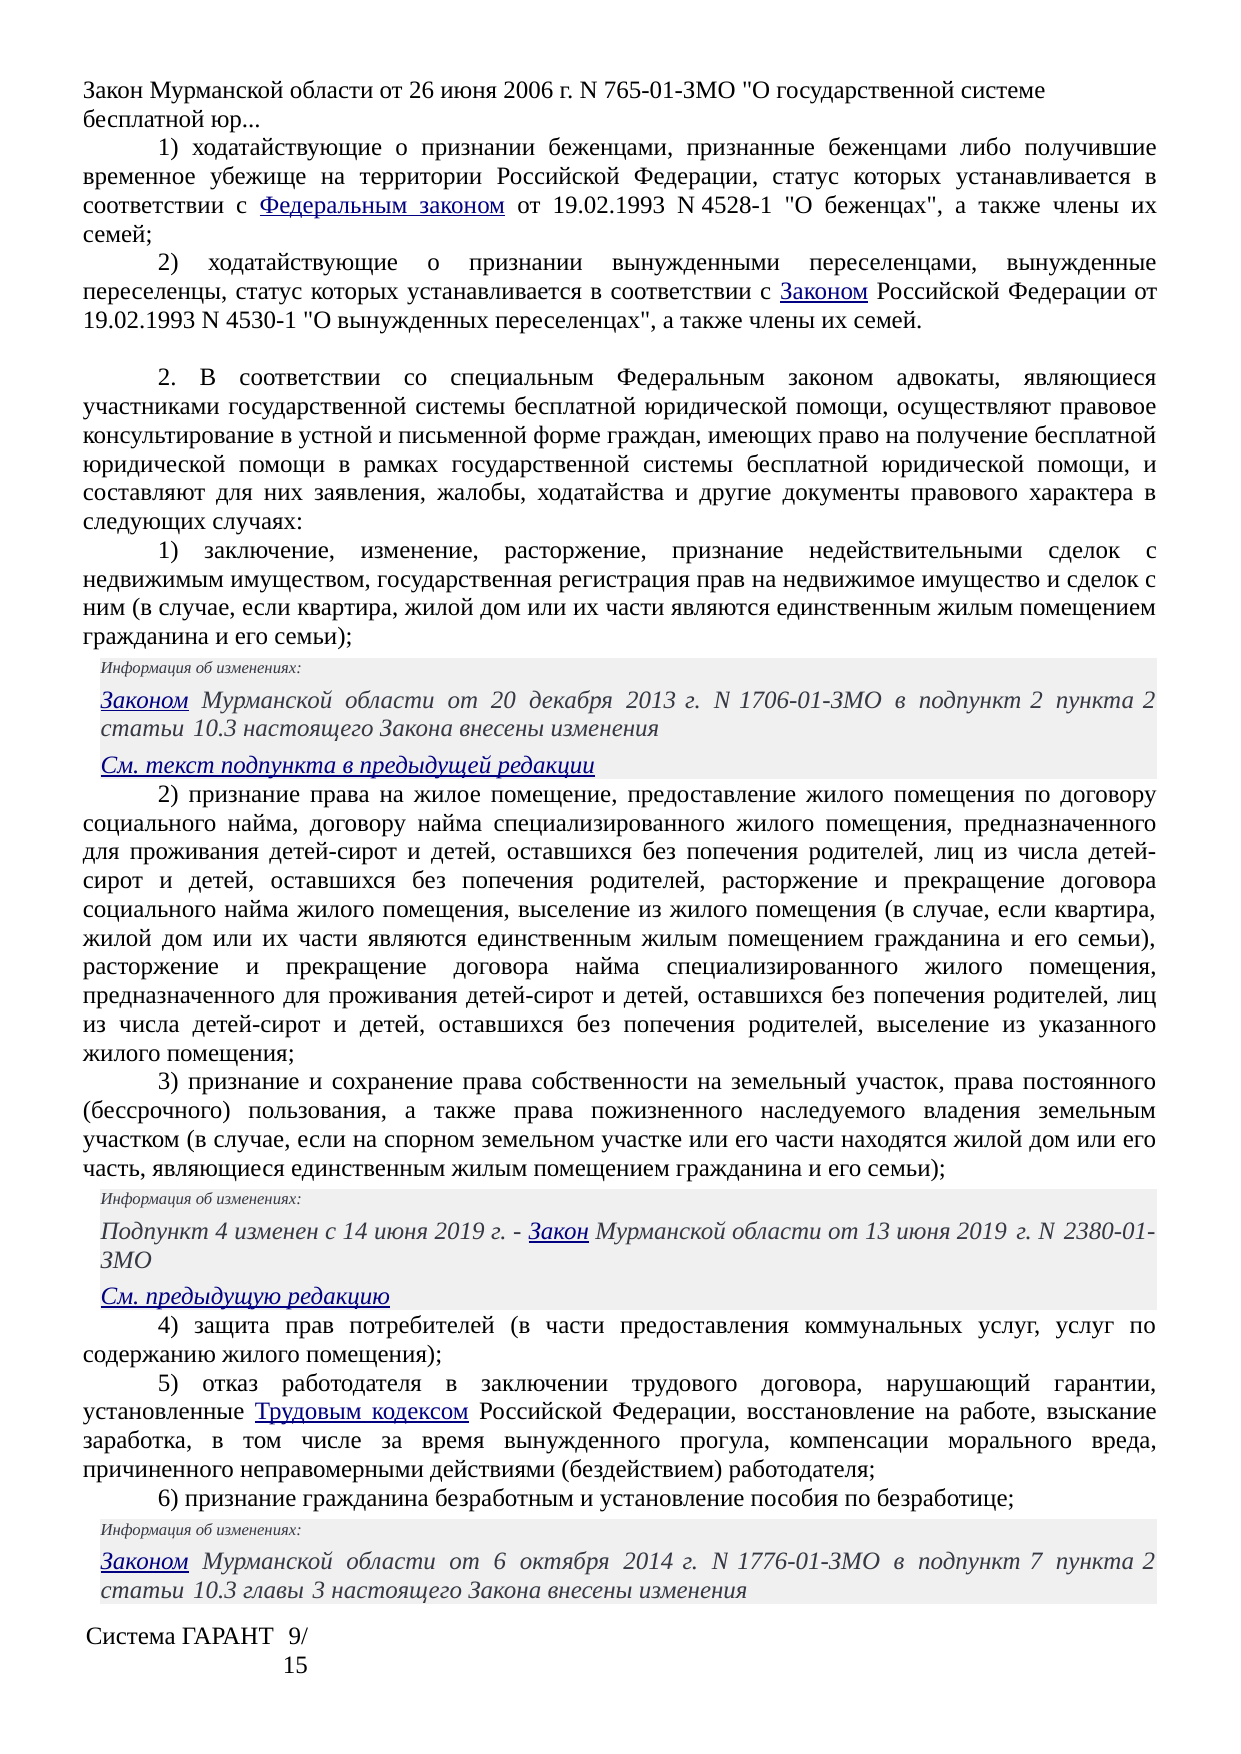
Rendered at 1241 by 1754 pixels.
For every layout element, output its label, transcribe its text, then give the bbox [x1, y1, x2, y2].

text См. предыдущую редакцию [392, 1281, 1157, 1310]
text Информация об изменениях: [303, 1189, 1157, 1208]
text Законом Мурманской области от 6 октября 2014 г. N 1776-01-ЗМО в подпункт 7 пункта 2 статьи 10.3 главы 3 настоящего Закона внесены изменения [750, 1546, 1157, 1604]
text Законом Мурманской области от 20 декабря 2013 г. N 1706-01-ЗМО в подпункт 2 пункта 2 статьи 10.3 настоящего Закона внесены изменения [100, 711, 1157, 742]
text 2. В соответствии со специальным Федеральным законом адвокаты, являющиеся участниками государственной системы бесплатной юридической помощи, осуществляют правовое консультирование в устной и письменной форме граждан, имеющих право на получение бесплатной юридической помощи в рамках государственной системы бесплатной юридической помощи, и составляют для них заявления, жалобы, ходатайства и другие документы правового характера в следующих случаях: [83, 362, 1157, 535]
text Подпункт 4 изменен с 14 июня 2019 г. - Закон Мурманской области от 13 июня 2019 г. N 2380-01-ЗМО [154, 1239, 1157, 1274]
text 6) признание гражданина безработным и установление пособия по безработице; [83, 1483, 1157, 1511]
text Информация об изменениях: [303, 1519, 1157, 1538]
text 2) признание права на жилое помещение, предоставление жилого помещения по договору социального найма, договору найма специализированного жилого помещения, предназначенного для проживания детей-сирот и детей, оставшихся без попечения родителей, лиц из числа детей-сирот и детей, оставшихся без попечения родителей, расторжение и прекращение договора социального найма жилого помещения, выселение из жилого помещения (в случае, если квартира, жилой дом или их части являются единственным жилым помещением гражданина и его семьи), расторжение и прекращение договора найма специализированного жилого помещения, предназначенного для проживания детей-сирот и детей, оставшихся без попечения родителей, лиц из числа детей-сирот и детей, оставшихся без попечения родителей, выселение из указанного жилого помещения; [83, 779, 1157, 1066]
text 2) ходатайствующие о признании вынужденными переселенцами, вынужденные переселенцы, статус которых устанавливается в соответствии с Законом Российской Федерации от 19.02.1993 N 4530-1 "О вынужденных переселенцах", а также члены их семей. [83, 247, 1157, 334]
text 1) ходатайствующие о признании беженцами, признанные беженцами либо получившие временное убежище на территории Российской Федерации, статус которых устанавливается в соответствии с Федеральным законом от 19.02.1993 N 4528-1 "О беженцах", а также члены их семей; [83, 132, 1157, 247]
text 1) заключение, изменение, расторжение, признание недействительными сделок с недвижимым имуществом, государственная регистрация прав на недвижимое имущество и сделок с ним (в случае, если квартира, жилой дом или их части являются единственным жилым помещением гражданина и его семьи); [83, 535, 1157, 650]
text 5) отказ работодателя в заключении трудового договора, нарушающий гарантии, установленные Трудовым кодексом Российской Федерации, восстановление на работе, взыскание заработка, в том числе за время вынужденного прогула, компенсации морального вреда, причиненного неправомерными действиями (бездействием) работодателя; [83, 1368, 1157, 1483]
text Информация об изменениях: [303, 658, 1157, 677]
text 4) защита прав потребителей (в части предоставления коммунальных услуг, услуг по содержанию жилого помещения); [83, 1310, 1157, 1368]
text См. текст подпункта в предыдущей редакции [597, 750, 1157, 779]
text 3) признание и сохранение права собственности на земельный участок, права постоянного (бессрочного) пользования, а также права пожизненного наследуемого владения земельным участком (в случае, если на спорном земельном участке или его части находятся жилой дом или его часть, являющиеся единственным жилым помещением гражданина и его семьи); [83, 1066, 1157, 1181]
